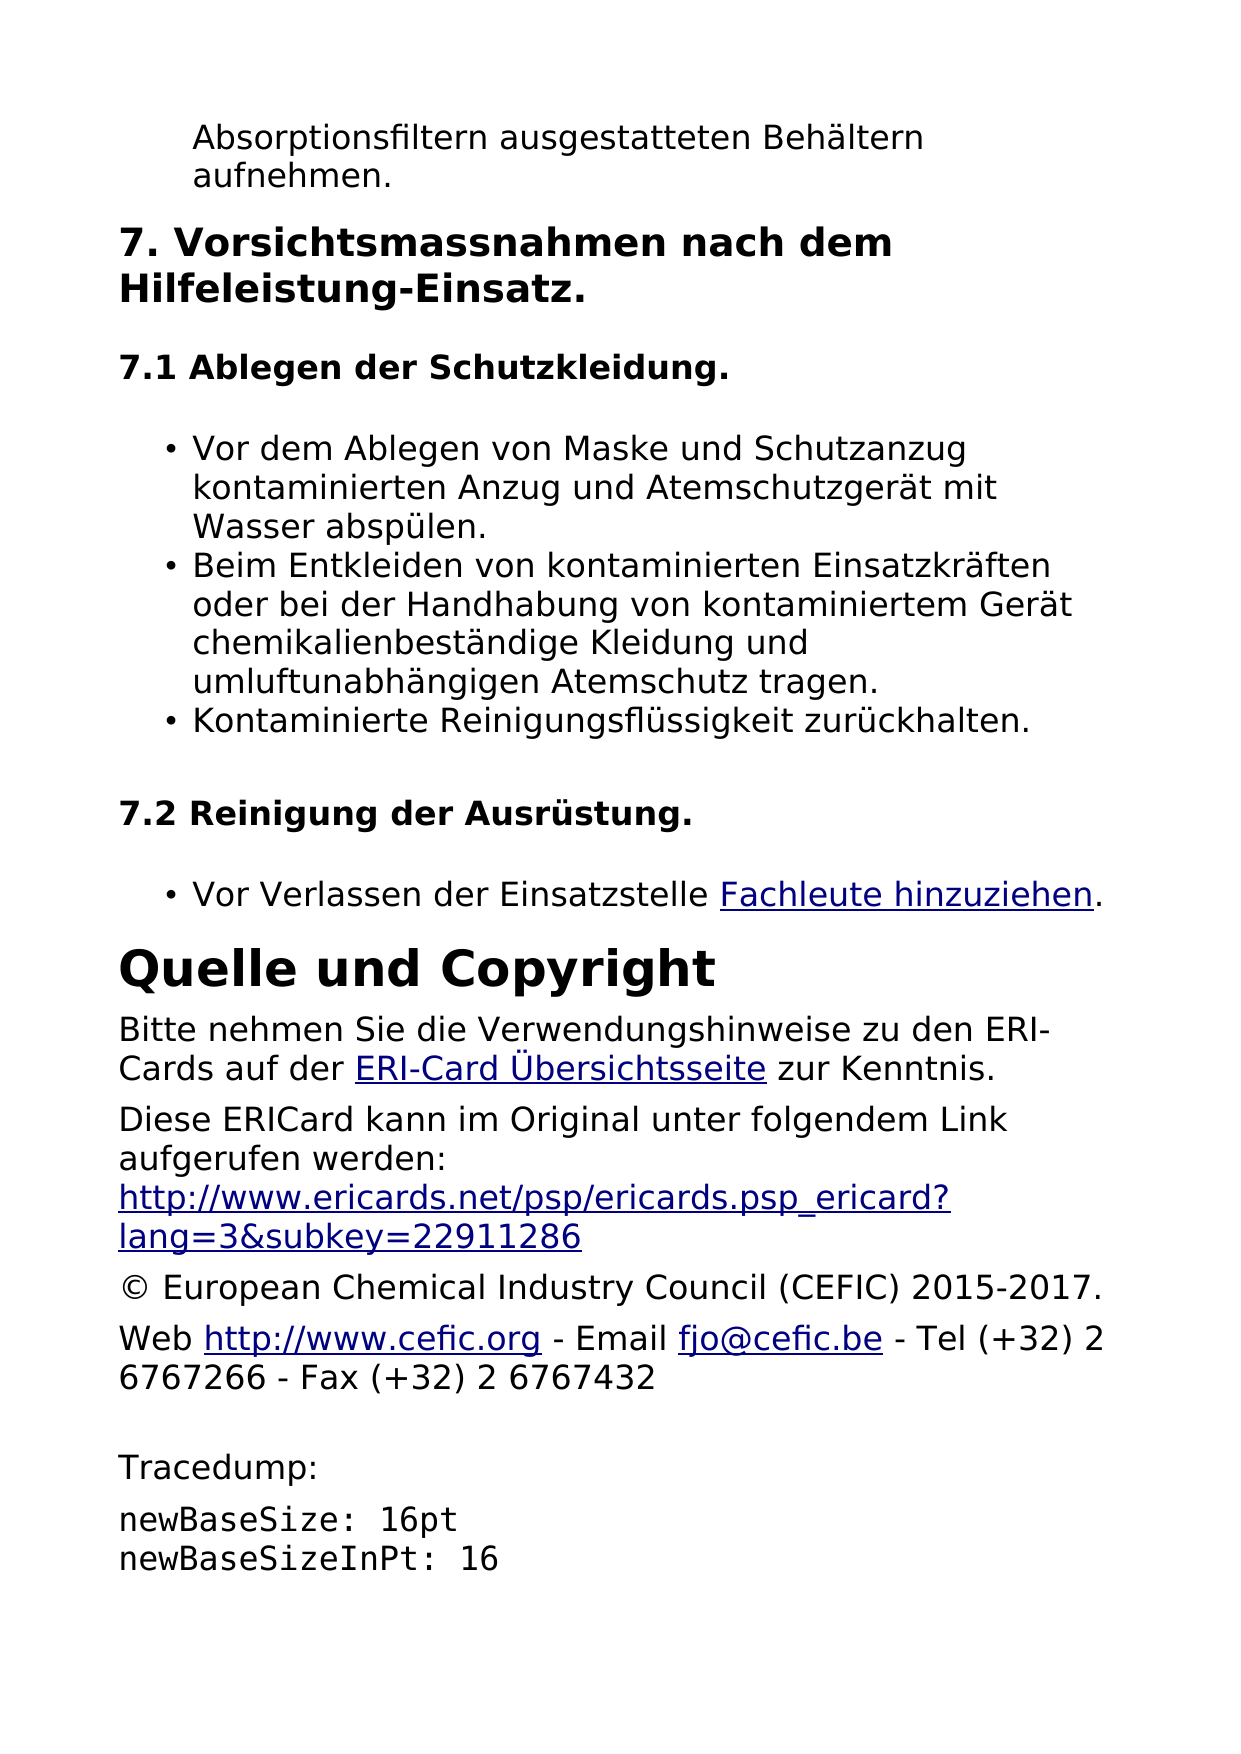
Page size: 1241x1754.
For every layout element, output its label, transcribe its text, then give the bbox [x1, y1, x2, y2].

subtitle 7.1 Ablegen der Schutzkleidung. [118, 349, 1122, 388]
list Absorptionsfiltern ausgestatteten Behältern aufnehmen. [177, 118, 1122, 196]
list Kontaminierte Reinigungsflüssigkeit zurückhalten. [177, 702, 1122, 740]
text © European Chemical Industry Council (CEFIC) 2015-2017. [118, 1268, 1122, 1307]
subtitle Quelle und Copyright [118, 939, 1122, 998]
text Diese ERICard kann im Original unter folgendem Link aufgerufen werden: http://www.ericards.net/psp/ericards.psp_ericard?lang=3&subkey=22911286 [118, 1101, 1122, 1256]
subtitle 7. Vorsichtsmassnahmen nach dem Hilfeleistung-Einsatz. [118, 221, 1122, 311]
text Web http://www.cefic.org - Email fjo@cefic.be - Tel (+32) 2 6767266 - Fax (+32) 2 6767432 [118, 1320, 1122, 1397]
text Bitte nehmen Sie die Verwendungshinweise zu den ERI-Cards auf der ERI-Card Übersichtsseite zur Kenntnis. [118, 1010, 1122, 1088]
list Vor dem Ablegen von Maske und Schutzanzug kontaminierten Anzug und Atemschutzgerät mit Wasser abspülen. [177, 429, 1122, 546]
list Vor Verlassen der Einsatzstelle Fachleute hinzuziehen. [177, 876, 1122, 914]
subtitle 7.2 Reinigung der Ausrüstung. [118, 795, 1122, 834]
text Tracedump: [118, 1410, 1122, 1488]
list Beim Entkleiden von kontaminierten Einsatzkräften oder bei der Handhabung von kontaminiertem Gerät chemikalienbeständige Kleidung und umluftunabhängigen Atemschutz tragen. [177, 546, 1122, 702]
text newBaseSize: 16pt newBaseSizeInPt: 16 [118, 1500, 1122, 1578]
